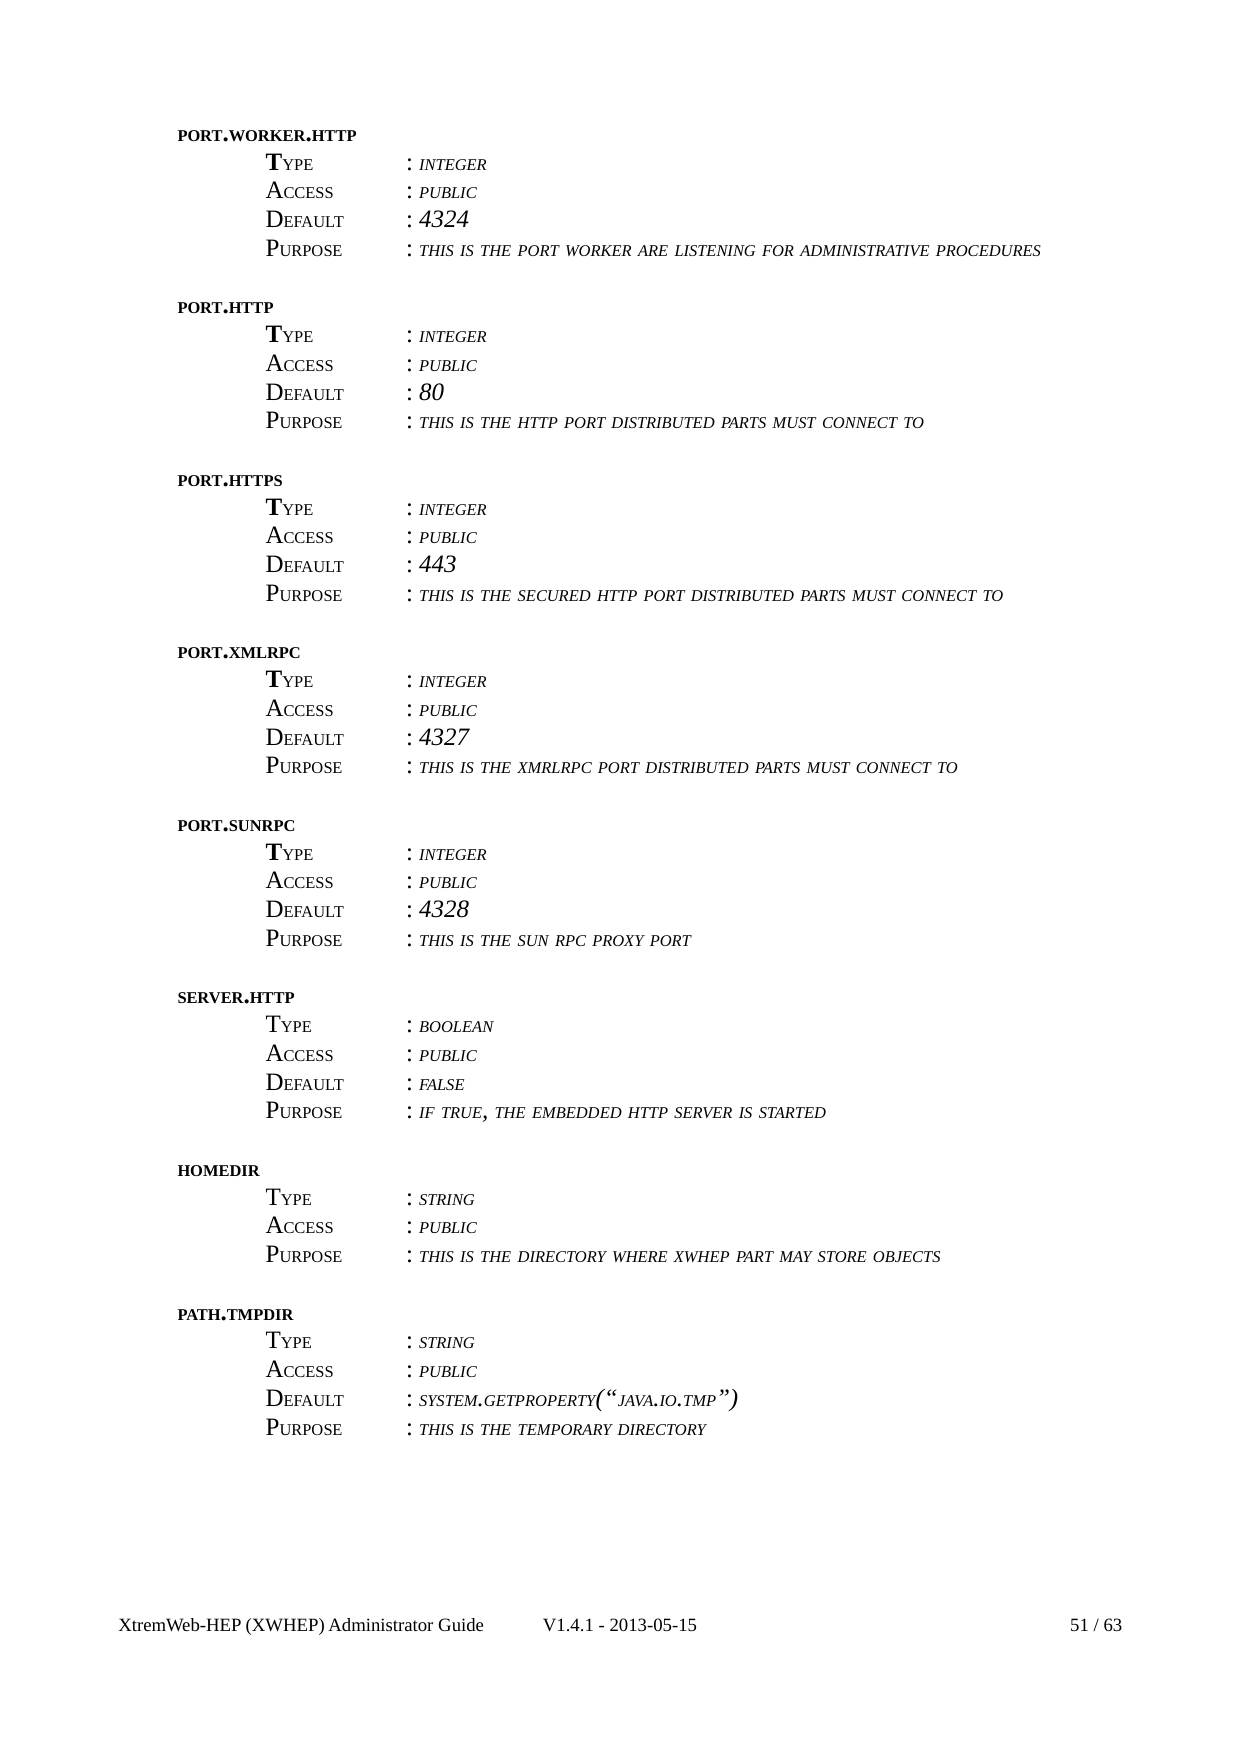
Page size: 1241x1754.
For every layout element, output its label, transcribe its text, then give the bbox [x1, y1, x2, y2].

text port.http [177, 291, 1122, 319]
text Purpose : this is the port worker are listening for administrative procedures [265, 233, 1122, 262]
text path.tmpdir [177, 1297, 1122, 1326]
text Default : 443 [265, 549, 1122, 578]
text homedir [177, 1153, 1122, 1182]
text Purpose : this is the http port distributed parts must connect to [265, 406, 1122, 434]
text Purpose : this is the xmrlrpc port distributed parts must connect to [265, 751, 1122, 779]
text Type : boolean [265, 1009, 1122, 1038]
text port.worker.http [177, 118, 1122, 147]
text Type : integer [265, 147, 1122, 176]
text port.xmlrpc [177, 636, 1122, 664]
text Access : public [265, 348, 1122, 377]
text Purpose : this is the sun rpc proxy port [265, 923, 1122, 952]
text Type : integer [265, 319, 1122, 348]
text Type : string [265, 1326, 1122, 1354]
text Access : public [265, 176, 1122, 204]
text Purpose : if true, the embedded http server is started [265, 1096, 1122, 1124]
text Default : 4327 [265, 722, 1122, 751]
text Access : public [265, 1211, 1122, 1239]
text Type : integer [265, 664, 1122, 693]
text Default : 80 [265, 377, 1122, 406]
text port.sunrpc [177, 808, 1122, 837]
text Purpose : this is the secured http port distributed parts must connect to [265, 578, 1122, 607]
text Access : public [265, 521, 1122, 549]
text Purpose : this is the temporary directory [265, 1412, 1122, 1441]
text Type : integer [265, 492, 1122, 521]
text Type : string [265, 1182, 1122, 1211]
text Access : public [265, 866, 1122, 894]
text Default : 4324 [265, 204, 1122, 233]
text server.http [177, 981, 1122, 1009]
text Default : system.getproperty(“java.io.tmp”) [265, 1383, 1122, 1412]
text Access : public [265, 1038, 1122, 1067]
text Type : integer [265, 837, 1122, 866]
text Access : public [265, 1354, 1122, 1383]
text Default : false [265, 1067, 1122, 1096]
text Default : 4328 [265, 894, 1122, 923]
text Purpose : this is the directory where xwhep part may store objects [265, 1239, 1122, 1268]
text Access : public [265, 693, 1122, 722]
text port.https [177, 463, 1122, 492]
